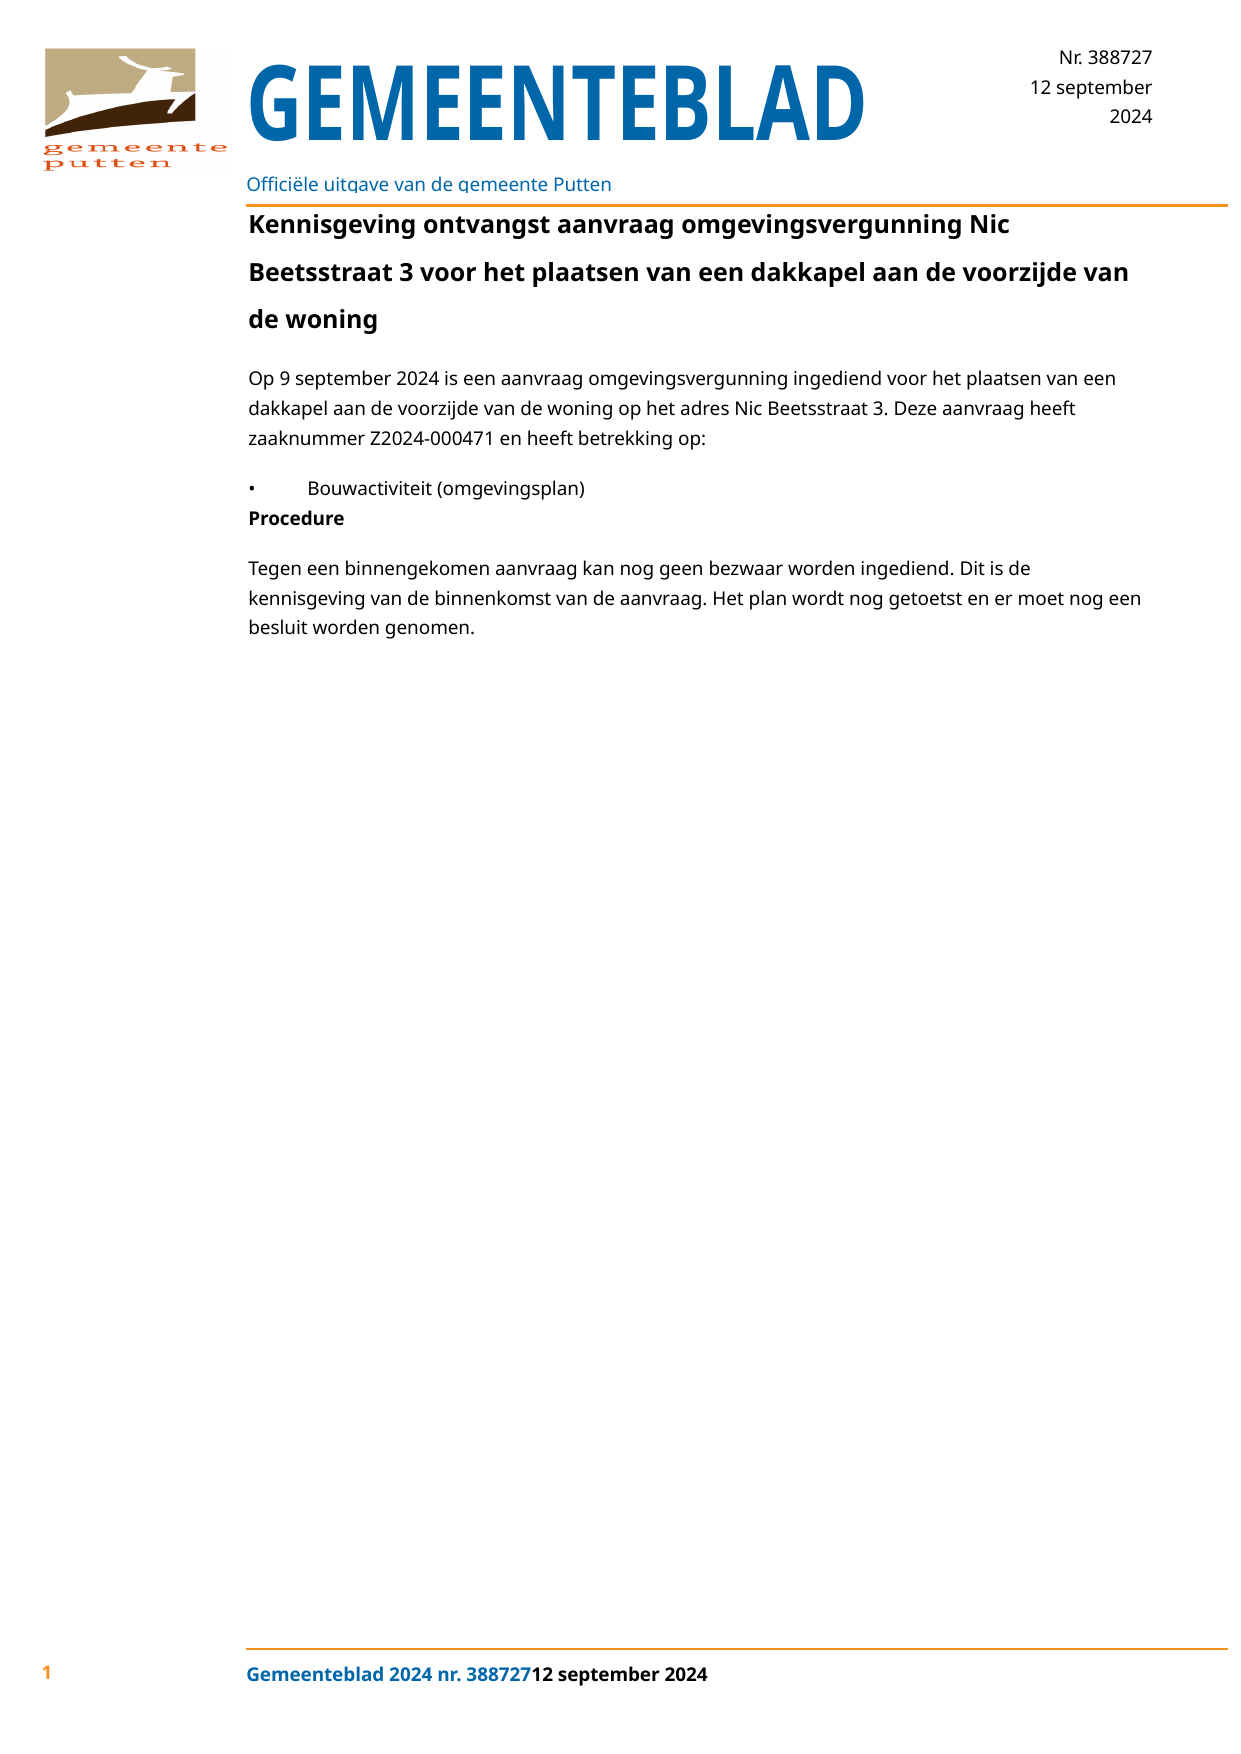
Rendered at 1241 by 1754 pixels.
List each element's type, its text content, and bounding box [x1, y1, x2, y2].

picture [41, 47, 231, 172]
text Op 9 september 2024 is een aanvraag omgevingsvergunning ingediend voor het plaatsen van een dakkapel aan de voorzijde van de woning op het adres Nic Beetsstraat 3. Deze aanvraag heeft zaaknummer Z2024-000471 en heeft betrekking op: [248, 366, 1152, 450]
text Tegen een binnengekomen aanvraag kan nog geen bezwaar worden ingediend. Dit is de kennisgeving van de binnenkomst van de aanvraag. Het plan wordt nog getoetst en er moet nog een besluit worden genomen. [248, 555, 1152, 640]
list Bouwactiviteit (omgevingsplan) [248, 475, 1152, 501]
text Procedure [248, 505, 1152, 530]
text Kennisgeving ontvangst aanvraag omgevingsvergunning Nic Beetsstraat 3 voor het plaatsen van een dakkapel aan de voorzijde van de woning [248, 207, 1152, 336]
